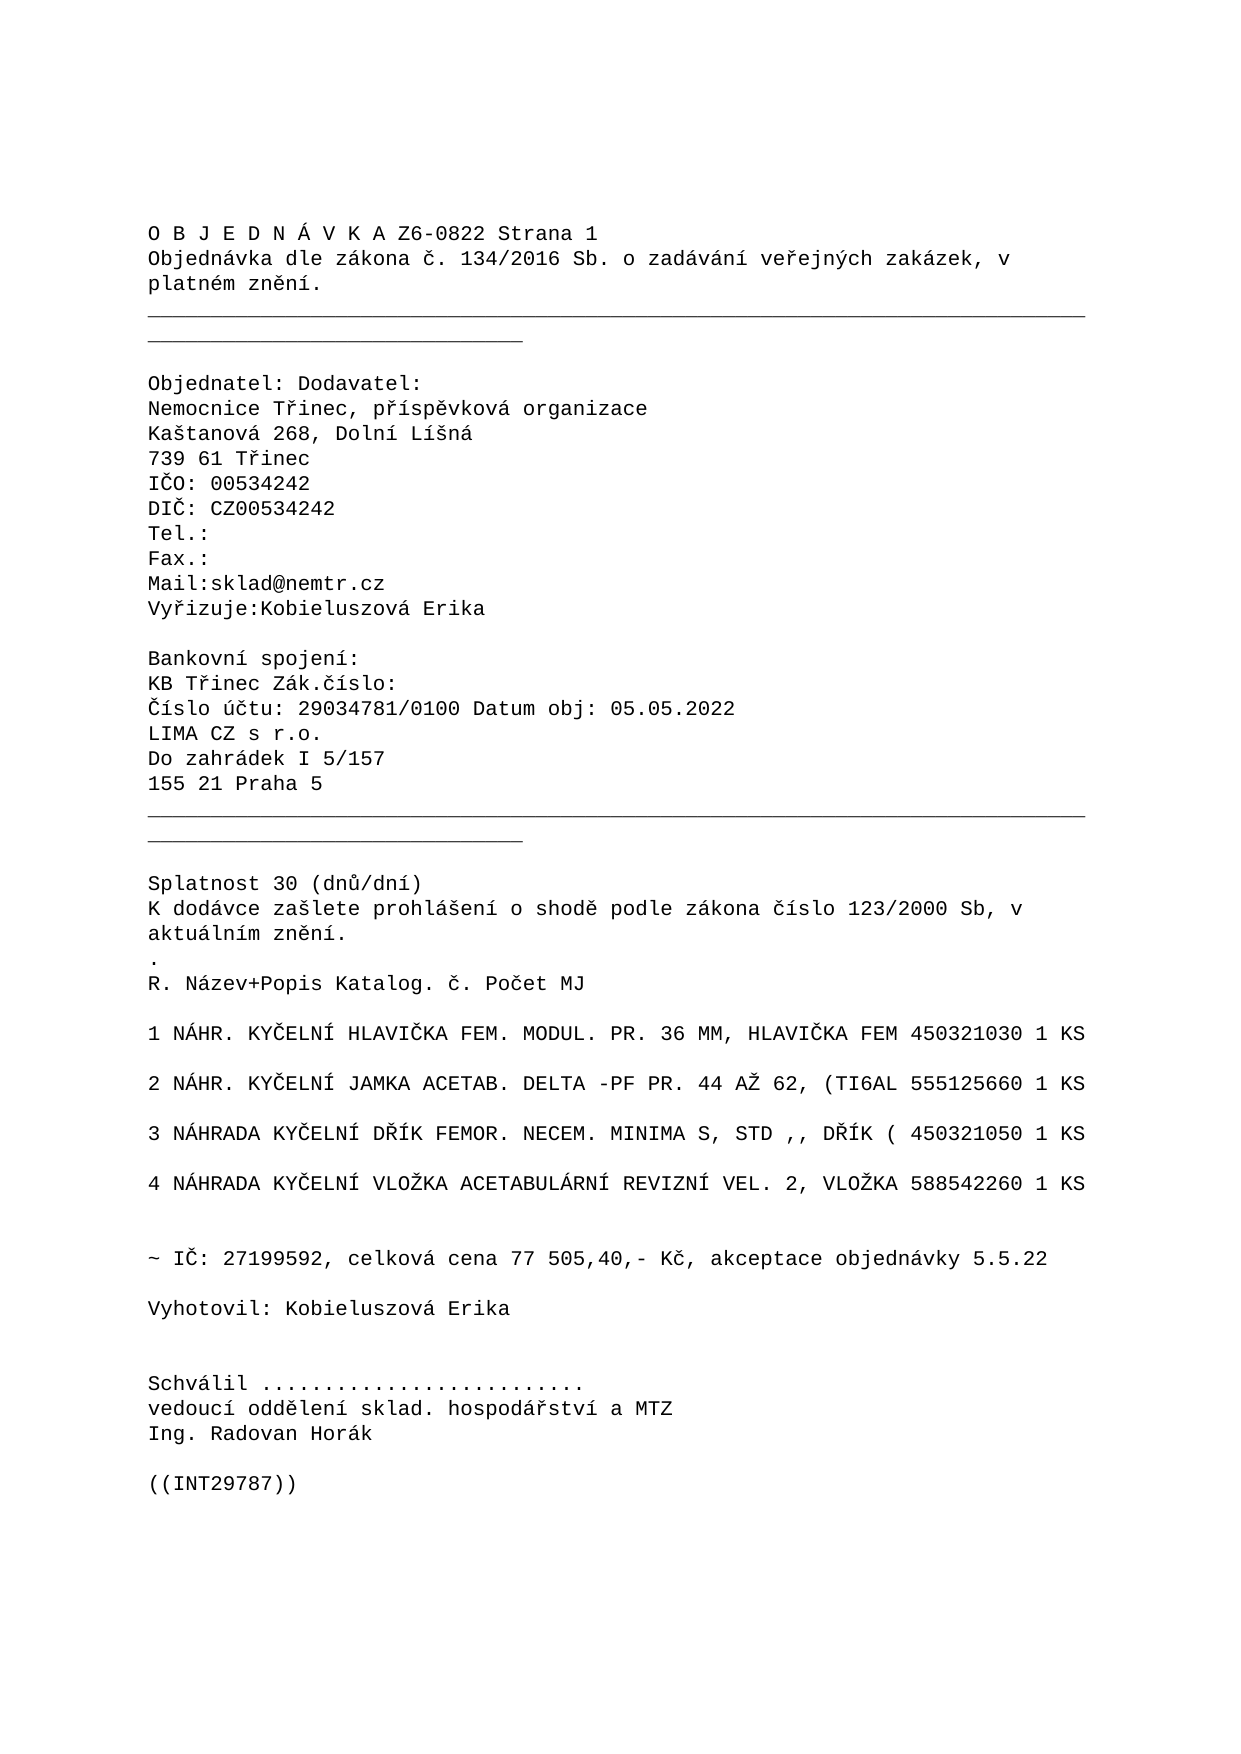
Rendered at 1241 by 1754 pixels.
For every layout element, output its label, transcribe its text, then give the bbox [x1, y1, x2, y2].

text O B J E D N Á V K A Z6-0822 Strana 1 Objednávka dle zákona č. 134/2016 Sb. o zadávání veřejných zakázek, v platném znění. _________________________________________________________________________________________________________ Objednatel: Dodavatel: Nemocnice Třinec, příspěvková organizace Kaštanová 268, Dolní Líšná 739 61 Třinec IČO: 00534242 DIČ: CZ00534242 Tel.: Fax.: Mail:sklad@nemtr.cz Vyřizuje:Kobieluszová Erika Bankovní spojení: KB Třinec Zák.číslo: Číslo účtu: 29034781/0100 Datum obj: 05.05.2022 LIMA CZ s r.o. Do zahrádek I 5/157 155 21 Praha 5 _________________________________________________________________________________________________________ Splatnost 30 (dnů/dní) K dodávce zašlete prohlášení o shodě podle zákona číslo 123/2000 Sb, v aktuálním znění. . R. Název+Popis Katalog. č. Počet MJ 1 NÁHR. KYČELNÍ HLAVIČKA FEM. MODUL. PR. 36 MM, HLAVIČKA FEM 450321030 1 KS 2 NÁHR. KYČELNÍ JAMKA ACETAB. DELTA -PF PR. 44 AŽ 62, (TI6AL 555125660 1 KS 3 NÁHRADA KYČELNÍ DŘÍK FEMOR. NECEM. MINIMA S, STD ,, DŘÍK ( 450321050 1 KS 4 NÁHRADA KYČELNÍ VLOŽKA ACETABULÁRNÍ REVIZNÍ VEL. 2, VLOŽKA 588542260 1 KS ~ IČ: 27199592, celková cena 77 505,40,- Kč, akceptace objednávky 5.5.22 Vyhotovil: Kobieluszová Erika Schválil .......................... vedoucí oddělení sklad. hospodářství a MTZ Ing. Radovan Horák ((INT29787)) [148, 148, 1093, 1496]
